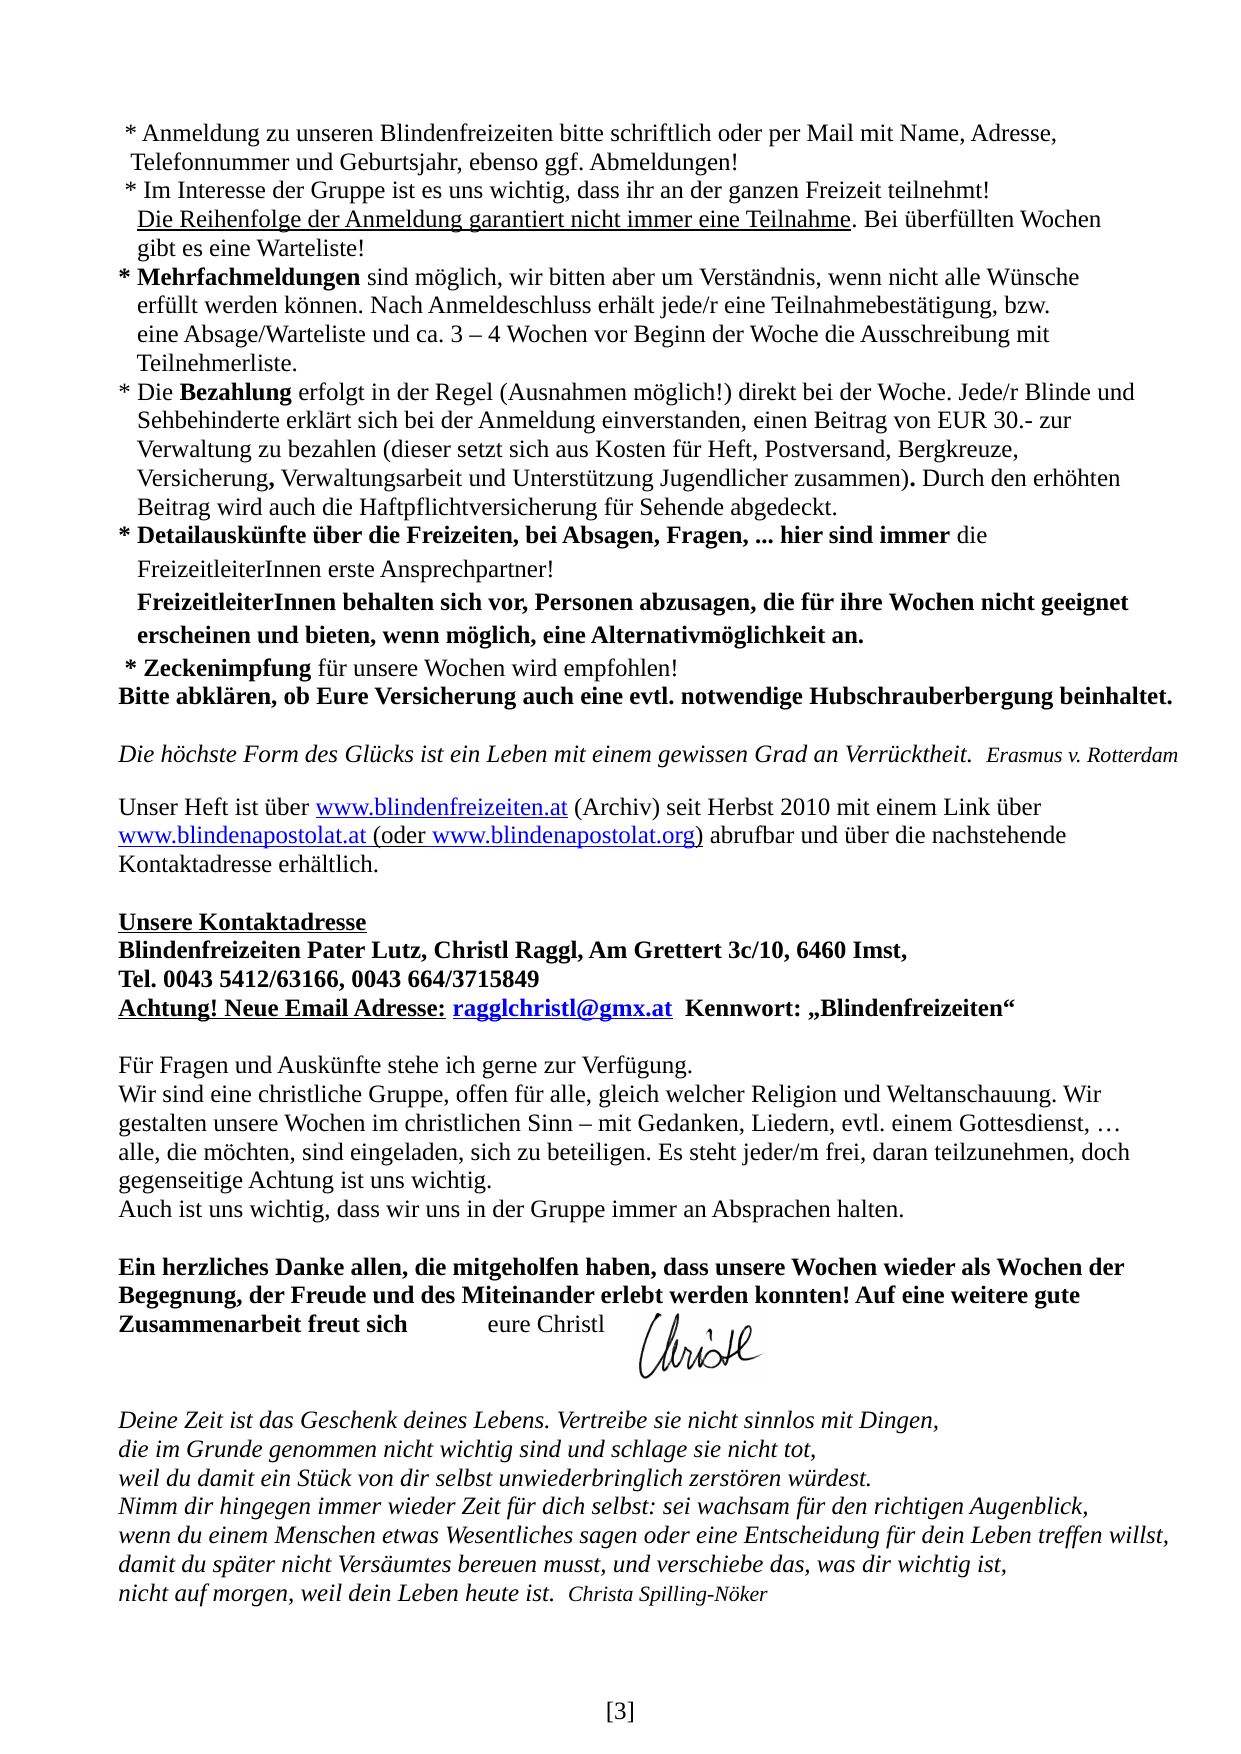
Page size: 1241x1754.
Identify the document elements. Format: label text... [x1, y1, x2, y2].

text FreizeitleiterInnen behalten sich vor, Personen abzusagen, die für ihre Wochen nicht geeignet [118, 587, 1152, 615]
text Beitrag wird auch die Haftpflichtversicherung für Sehende abgedeckt. [118, 492, 1163, 521]
subtitle gibt es eine Warteliste! [118, 233, 1122, 262]
text Die höchste Form des Glücks ist ein Leben mit einem gewissen Grad an Verrücktheit. Erasmus v. Rotterdam [118, 739, 1240, 768]
subtitle * Mehrfachmeldungen sind möglich, wir bitten aber um Verständnis, wenn nicht alle Wünsche [118, 262, 1122, 291]
text nicht auf morgen, weil dein Leben heute ist. Christa Spilling-Nöker [118, 1578, 1205, 1606]
text FreizeitleiterInnen erste Ansprechpartner! [118, 554, 1152, 582]
list * Zeckenimpfung für unsere Wochen wird empfohlen! [118, 653, 1181, 681]
subtitle Die Reihenfolge der Anmeldung garantiert nicht immer eine Teilnahme. Bei überfüllten Wochen [118, 204, 1122, 233]
text Versicherung, Verwaltungsarbeit und Unterstützung Jugendlicher zusammen). Durch den erhöhten [118, 463, 1163, 492]
text die im Grunde genommen nicht wichtig sind und schlage sie nicht tot, [118, 1434, 1205, 1463]
subtitle Unsere Kontaktadresse [118, 907, 1152, 936]
text erfüllt werden können. Nach Anmeldeschluss erhält jede/r eine Teilnahmebestätigung, bzw. [118, 291, 1093, 319]
subtitle Für Fragen und Auskünfte stehe ich gerne zur Verfügung. [118, 1051, 1152, 1079]
text erscheinen und bieten, wenn möglich, eine Alternativmöglichkeit an. [118, 620, 1152, 648]
subtitle Auch ist uns wichtig, dass wir uns in der Gruppe immer an Absprachen halten. [118, 1194, 1181, 1223]
text Teilnehmerliste. [118, 348, 1093, 377]
subtitle * Im Interesse der Gruppe ist es uns wichtig, dass ihr an der ganzen Freizeit teilnehmt! [118, 176, 1122, 204]
text eine Absage/Warteliste und ca. 3 – 4 Wochen vor Beginn der Woche die Ausschreibung mit [118, 319, 1093, 348]
text Deine Zeit ist das Geschenk deines Lebens. Vertreibe sie nicht sinnlos mit Dingen, [118, 1405, 1205, 1434]
text * Detailauskünfte über die Freizeiten, bei Absagen, Fragen, ... hier sind immer die [118, 521, 1152, 549]
text Verwaltung zu bezahlen (dieser setzt sich aus Kosten für Heft, Postversand, Bergkreuze, [118, 434, 1163, 463]
subtitle Achtung! Neue Email Adresse: ragglchristl@gmx.at Kennwort: „Blindenfreizeiten“ [118, 993, 1152, 1022]
subtitle * Anmeldung zu unseren Blindenfreizeiten bitte schriftlich oder per Mail mit Name, Adresse, [118, 118, 1196, 147]
text Nimm dir hingegen immer wieder Zeit für dich selbst: sei wachsam für den richtigen Augenblick, [118, 1491, 1205, 1520]
text Sehbehinderte erklärt sich bei der Anmeldung einverstanden, einen Beitrag von EUR 30.- zur [118, 406, 1163, 434]
subtitle Wir sind eine christliche Gruppe, offen für alle, gleich welcher Religion und Weltanschauung. Wir gestalten unsere Wochen im christlichen Sinn – mit Gedanken, Liedern, evtl. einem Gottesdienst, … [118, 1079, 1181, 1137]
subtitle Telefonnummer und Geburtsjahr, ebenso ggf. Abmeldungen! [118, 147, 1122, 176]
subtitle Unser Heft ist über www.blindenfreizeiten.at (Archiv) seit Herbst 2010 mit einem Link über www.blindenapostolat.at (oder www.blindenapostolat.org) abrufbar und über die nachstehende Kontaktadresse erhältlich. [118, 792, 1152, 878]
subtitle alle, die möchten, sind eingeladen, sich zu beteiligen. Es steht jeder/m frei, daran teilzunehmen, doch gegenseitige Achtung ist uns wichtig. [118, 1137, 1181, 1194]
subtitle Blindenfreizeiten Pater Lutz, Christl Raggl, Am Grettert 3c/10, 6460 Imst, [118, 936, 1152, 964]
subtitle Tel. 0043 5412/63166, 0043 664/3715849 [118, 964, 1152, 993]
text * Die Bezahlung erfolgt in der Regel (Ausnahmen möglich!) direkt bei der Woche. Jede/r Blinde und [118, 377, 1163, 406]
list Bitte abklären, ob Eure Versicherung auch eine evtl. notwendige Hubschrauberbergung beinhaltet. [118, 681, 1205, 710]
text weil du damit ein Stück von dir selbst unwiederbringlich zerstören würdest. [118, 1463, 1205, 1491]
picture [632, 1338, 768, 1383]
subtitle Ein herzliches Danke allen, die mitgeholfen haben, dass unsere Wochen wieder als Wochen der Begegnung, der Freude und des Miteinander erlebt werden konnten! Auf eine weitere gute Zusammenarbeit freut sich eure Christl [118, 1252, 1152, 1338]
text wenn du einem Menschen etwas Wesentliches sagen oder eine Entscheidung für dein Leben treffen willst, damit du später nicht Versäumtes bereuen musst, und verschiebe das, was dir wichtig ist, [118, 1520, 1205, 1578]
